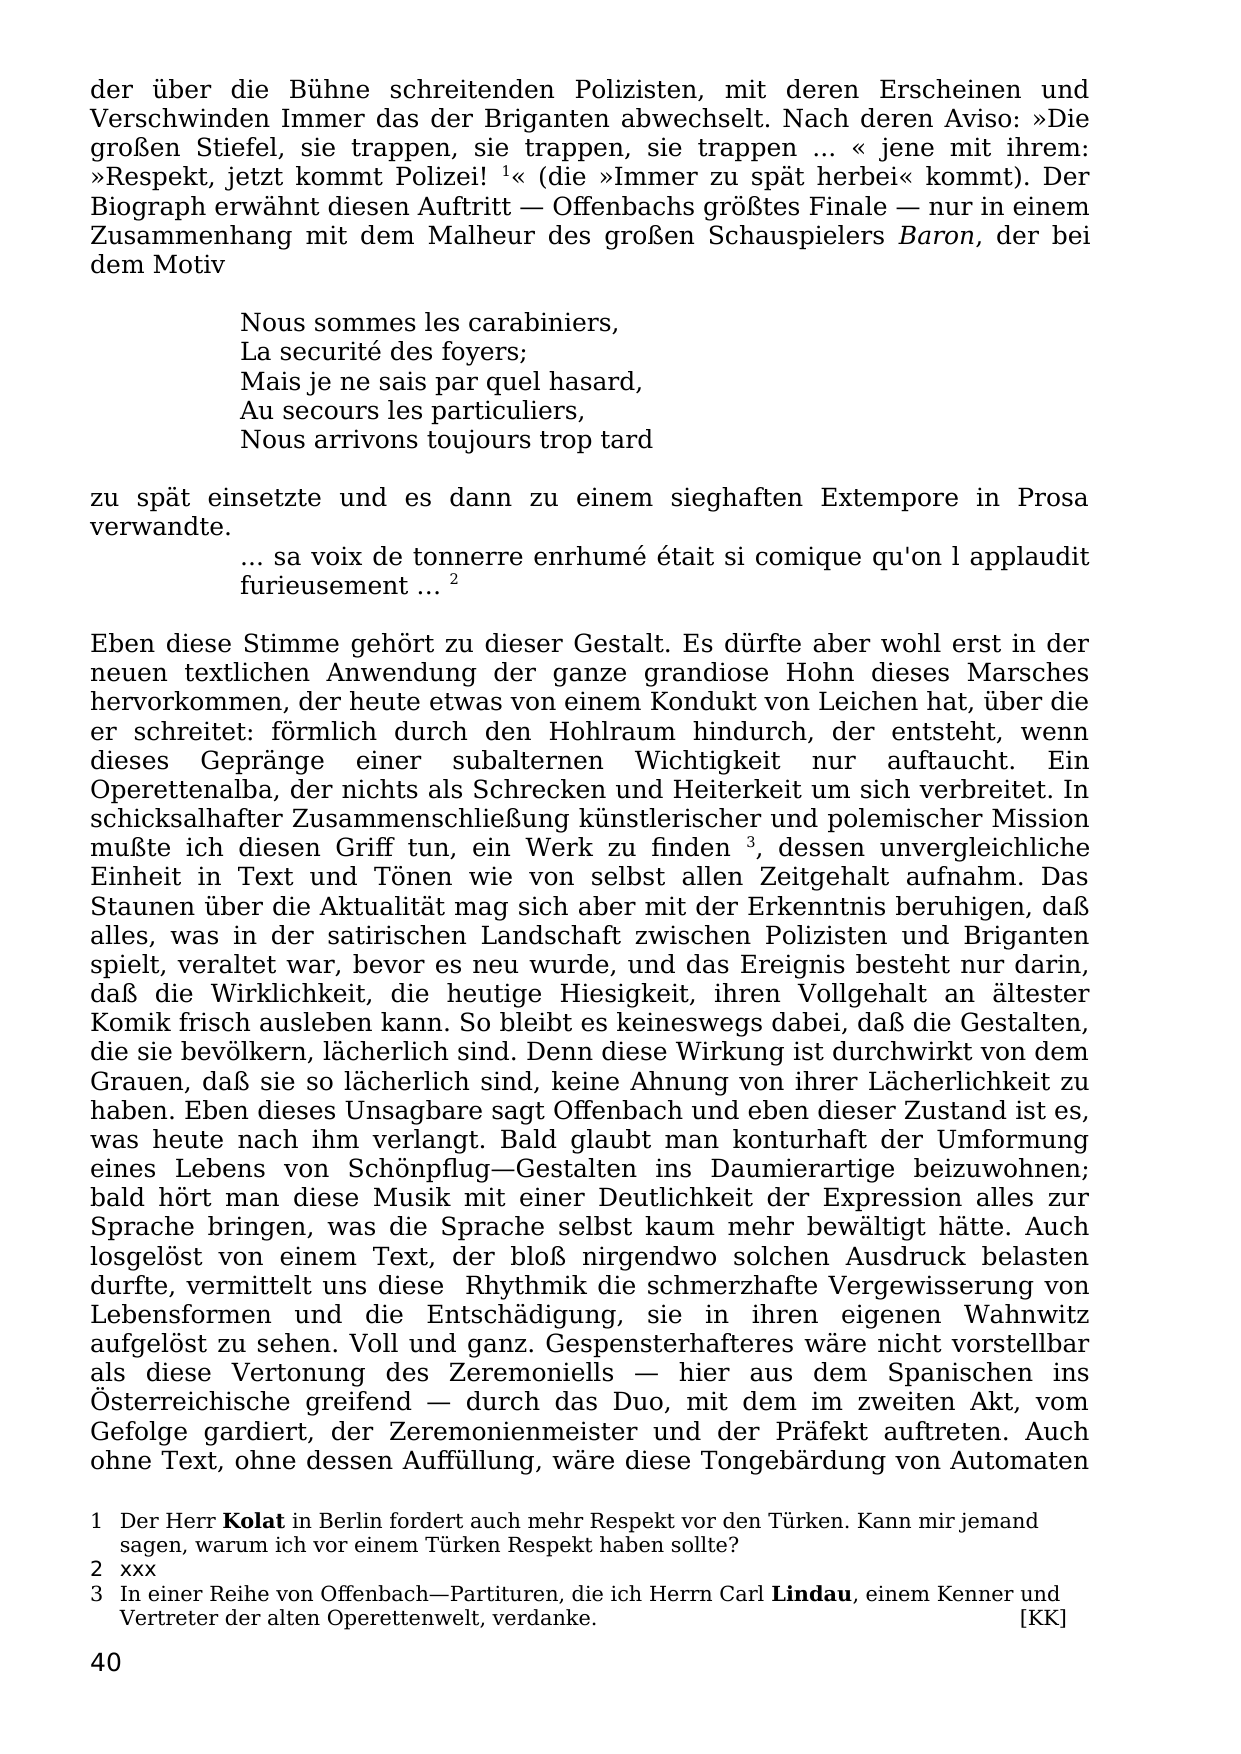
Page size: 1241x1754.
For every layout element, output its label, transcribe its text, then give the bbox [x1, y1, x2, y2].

text Au secours les particuliers, [240, 396, 1091, 425]
text In einer Reihe von Offenbach—Partituren, die ich Herrn Carl Lindau, einem Kenner und Vertreter der alten Operettenwelt, verdanke. [KK] [90, 1582, 1091, 1631]
text der über die Bühne schreitenden Polizisten, mit deren Erscheinen und Verschwinden Immer das der Briganten abwechselt. Nach deren Aviso: »Die großen Stiefel, sie trappen, sie trappen, sie trappen ... « jene mit ihrem: »Respekt, jetzt kommt Polizei! « (die »Immer zu spät herbei« kommt). Der Biograph erwähnt diesen Auftritt — Offenbachs größtes Finale — nur in einem Zusammenhang mit dem Malheur des großen Schauspielers Baron, der bei dem Motiv [90, 75, 1091, 279]
text La securité des foyers; [240, 337, 1091, 367]
text Nous arrivons toujours trop tard [240, 425, 1091, 454]
text Der Herr Kolat in Berlin fordert auch mehr Respekt vor den Türken. Kann mir jemand sagen, warum ich vor einem Türken Respekt haben sollte? [90, 1509, 1091, 1557]
text zu spät einsetzte und es dann zu einem sieghaften Extempore in Prosa verwandte. [90, 483, 1091, 542]
text ... sa voix de tonnerre enrhumé était si comique qu'on l applaudit furieusement … [240, 542, 1091, 600]
text Eben diese Stimme gehört zu dieser Gestalt. Es dürfte aber wohl erst in der neuen textlichen Anwendung der ganze grandiose Hohn dieses Marsches hervorkommen, der heute etwas von einem Kondukt von Leichen hat, über die er schreitet: förmlich durch den Hohlraum hindurch, der entsteht, wenn dieses Gepränge einer subalternen Wichtigkeit nur auftaucht. Ein Operettenalba, der nichts als Schrecken und Heiterkeit um sich verbreitet. In schicksalhafter Zusammenschließung künstlerischer und polemischer Mission mußte ich diesen Griff tun, ein Werk zu finden , dessen unvergleichliche Einheit in Text und Tönen wie von selbst allen Zeitgehalt aufnahm. Das Staunen über die Aktualität mag sich aber mit der Erkenntnis beruhigen, daß alles, was in der satirischen Landschaft zwischen Polizisten und Briganten spielt, veraltet war, bevor es neu wurde, und das Ereignis besteht nur darin, daß die Wirklichkeit, die heutige Hiesigkeit, ihren Vollgehalt an ältester Komik frisch ausleben kann. So bleibt es keineswegs dabei, daß die Gestalten, die sie bevölkern, lächerlich sind. Denn diese Wirkung ist durchwirkt von dem Grauen, daß sie so lächerlich sind, keine Ahnung von ihrer Lächerlichkeit zu haben. Eben dieses Unsagbare sagt Offenbach und eben dieser Zustand ist es, was heute nach ihm verlangt. Bald glaubt man konturhaft der Umformung eines Lebens von Schönpflug—Gestalten ins Daumierartige beizuwohnen; bald hört man diese Musik mit einer Deutlichkeit der Expression alles zur Sprache bringen, was die Sprache selbst kaum mehr bewältigt hätte. Auch losgelöst von einem Text, der bloß nirgendwo solchen Ausdruck belasten durfte, vermittelt uns diese Rhythmik die schmerzhafte Vergewisserung von Lebensformen und die Entschädigung, sie in ihren eigenen Wahnwitz aufgelöst zu sehen. Voll und ganz. Gespensterhafteres wäre nicht vorstellbar als diese Vertonung des Zeremoniells — hier aus dem Spanischen ins Österreichische greifend — durch das Duo, mit dem im zweiten Akt, vom Gefolge gardiert, der Zeremonienmeister und der Präfekt auftreten. Auch ohne Text, ohne dessen Auffüllung, wäre diese Tongebärdung von Automaten [90, 629, 1091, 1475]
text xxx [90, 1557, 1091, 1582]
text Nous sommes les carabiniers, [240, 308, 1091, 337]
text Mais je ne sais par quel hasard, [240, 367, 1091, 396]
